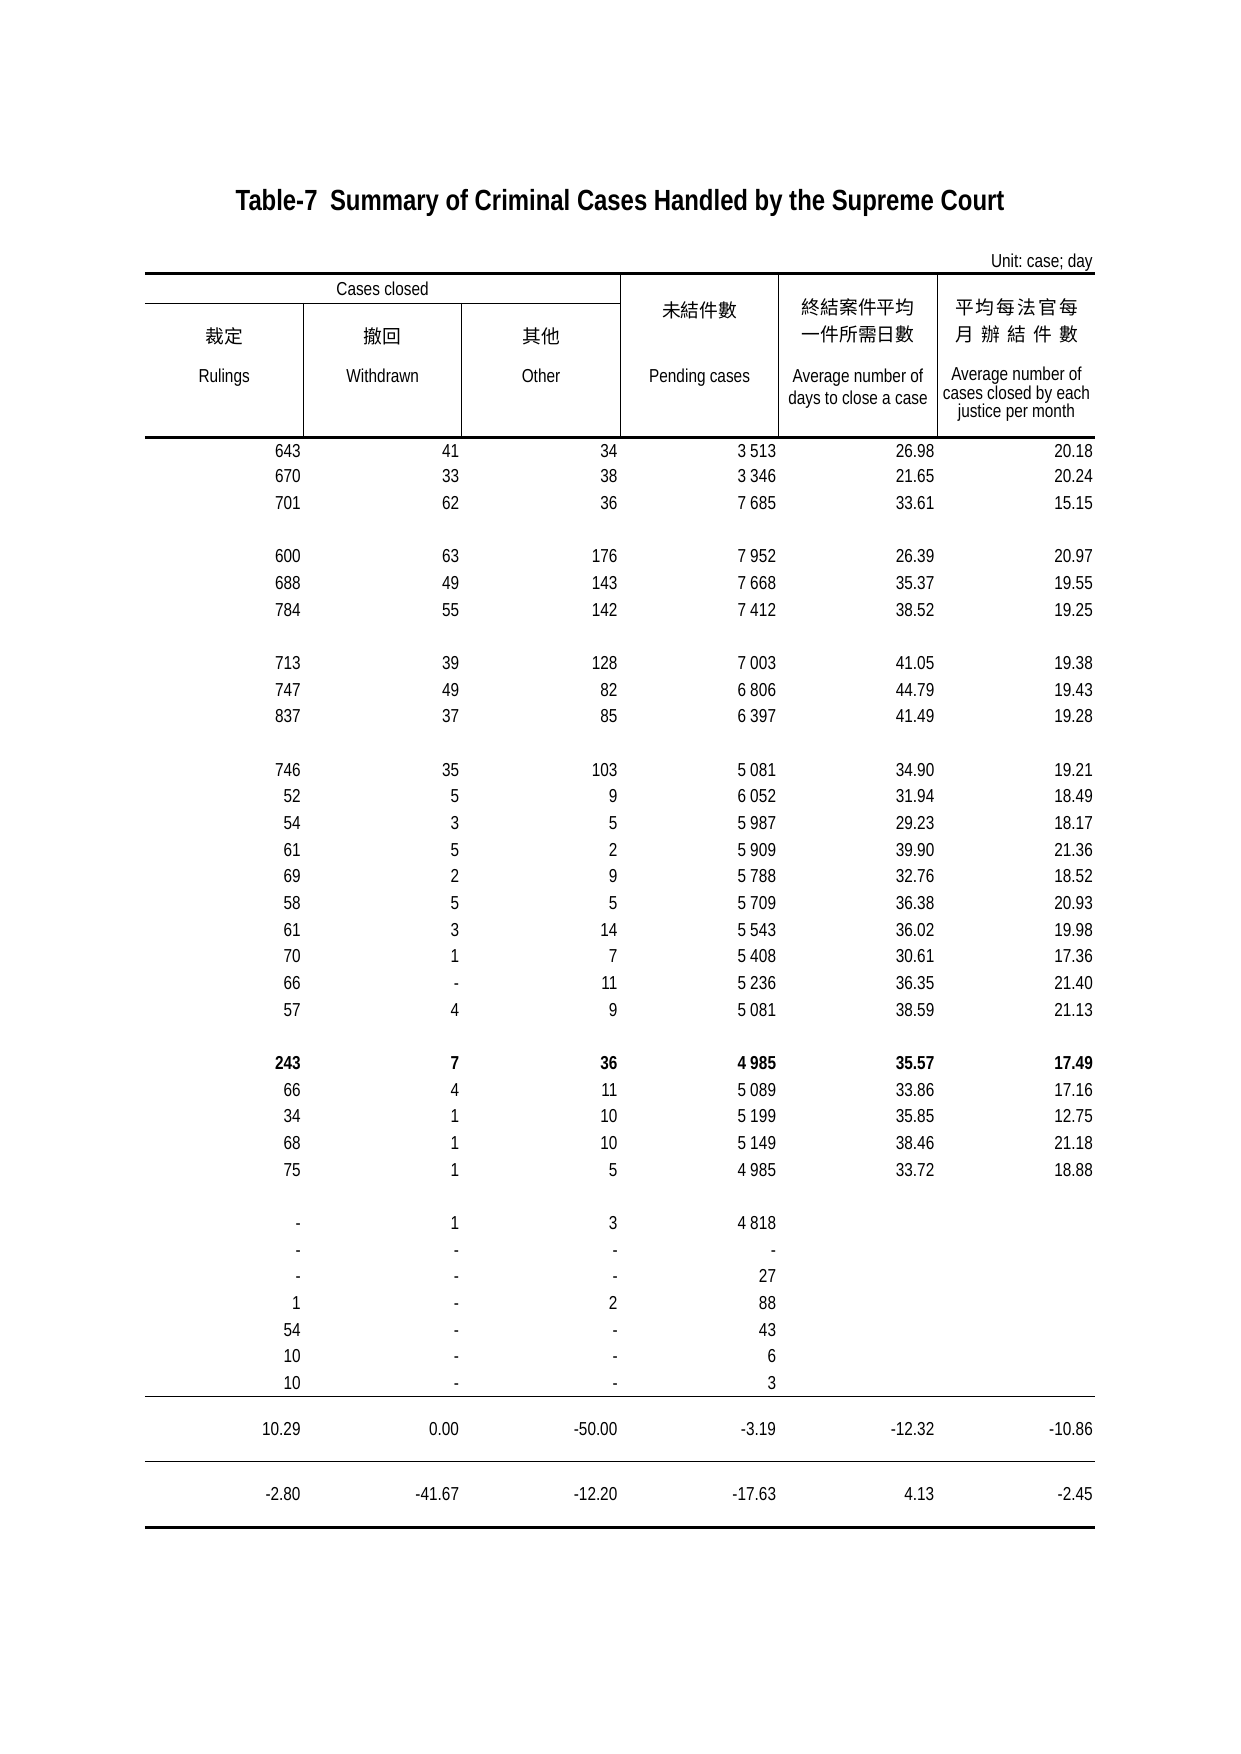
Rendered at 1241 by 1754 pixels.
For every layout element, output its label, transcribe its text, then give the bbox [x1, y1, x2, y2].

table_cell [937, 1210, 1095, 1236]
table_cell 7 [462, 943, 620, 969]
table_cell 3 [303, 916, 462, 943]
table_cell [937, 1290, 1095, 1316]
table_cell 143 [462, 570, 620, 596]
table_cell 5 081 [620, 996, 778, 1023]
table_cell 701 [145, 490, 303, 516]
table_cell 52 [145, 783, 303, 809]
table_cell [620, 516, 778, 543]
table_cell 5 236 [620, 970, 778, 996]
table_cell 5 909 [620, 836, 778, 863]
table_cell 4 818 [620, 1210, 778, 1236]
table_cell 4 [303, 1076, 462, 1103]
table_cell [937, 730, 1095, 756]
table_cell 128 [462, 650, 620, 676]
table_cell 33.86 [779, 1076, 937, 1103]
table_cell 4 [303, 996, 462, 1023]
table_cell 7 952 [620, 543, 778, 569]
table_cell 2 [462, 836, 620, 863]
table_cell 17.16 [937, 1076, 1095, 1103]
table_cell 88 [620, 1290, 778, 1316]
table_cell 32.76 [779, 863, 937, 889]
table_cell 103 [462, 756, 620, 783]
table_cell 1 [303, 943, 462, 969]
table_cell 66 [145, 970, 303, 996]
table_cell 643 [145, 439, 303, 463]
table_cell [620, 730, 778, 756]
table_cell 66 [145, 1076, 303, 1103]
table_cell 85 [462, 703, 620, 729]
table_cell 9 [462, 863, 620, 889]
table_cell 10 [145, 1370, 303, 1396]
table_cell 10 [462, 1103, 620, 1129]
table_cell - [303, 1290, 462, 1316]
table_header 未結件數 [621, 275, 778, 365]
table_cell [145, 1023, 303, 1049]
table_cell 39 [303, 650, 462, 676]
table_cell 36.02 [779, 916, 937, 943]
table_cell 撤回 [304, 304, 461, 365]
table_header 平均每法官每月辦結件數 [938, 275, 1095, 365]
table_cell 20.24 [937, 463, 1095, 489]
table_cell [303, 623, 462, 649]
table_cell 1 [145, 1290, 303, 1316]
table_cell [462, 1183, 620, 1209]
table_cell 63 [303, 543, 462, 569]
table_cell 20.97 [937, 543, 1095, 569]
table_cell Average number of days to close a case [779, 365, 937, 436]
table_cell 19.38 [937, 650, 1095, 676]
table_cell 784 [145, 596, 303, 623]
table_cell 10 [145, 1343, 303, 1369]
table_cell - [462, 1343, 620, 1369]
table_cell 3 513 [620, 439, 778, 463]
table_cell 1 [303, 1103, 462, 1129]
table_cell 5 [462, 810, 620, 836]
table_cell [145, 516, 303, 543]
table_cell 18.49 [937, 783, 1095, 809]
table_cell 688 [145, 570, 303, 596]
table_cell 19.98 [937, 916, 1095, 943]
table_cell 9 [462, 996, 620, 1023]
table_cell - [303, 1263, 462, 1289]
table_cell 7 412 [620, 596, 778, 623]
table_cell -3.19 [620, 1397, 778, 1461]
table_cell 21.13 [937, 996, 1095, 1023]
table_cell - [303, 1316, 462, 1343]
table_cell - [303, 1370, 462, 1396]
table_cell - [620, 1236, 778, 1263]
table_cell 4.13 [779, 1462, 937, 1526]
table_cell 5 089 [620, 1076, 778, 1103]
table_cell 670 [145, 463, 303, 489]
table_cell [779, 1210, 937, 1236]
table_cell [779, 730, 937, 756]
table_cell 21.40 [937, 970, 1095, 996]
table_cell 36.38 [779, 890, 937, 916]
table_cell [779, 623, 937, 649]
table_cell 14 [462, 916, 620, 943]
table_cell [937, 1183, 1095, 1209]
table_cell 19.21 [937, 756, 1095, 783]
table_cell [779, 1370, 937, 1396]
table_cell 38.59 [779, 996, 937, 1023]
table_cell - [462, 1316, 620, 1343]
table_cell 5 [303, 890, 462, 916]
table_cell - [462, 1263, 620, 1289]
table_cell [779, 1316, 937, 1343]
table_cell 17.49 [937, 1050, 1095, 1076]
table_cell 5 149 [620, 1130, 778, 1156]
table_cell - [303, 970, 462, 996]
table_cell -17.63 [620, 1462, 778, 1526]
table_cell 43 [620, 1316, 778, 1343]
table_cell 5 [462, 890, 620, 916]
table_cell - [462, 1370, 620, 1396]
table_cell [937, 623, 1095, 649]
table_cell [937, 1370, 1095, 1396]
table_cell 837 [145, 703, 303, 729]
table_cell 5 [303, 836, 462, 863]
table_cell Other [462, 365, 620, 436]
table_cell [145, 623, 303, 649]
table_cell - [303, 1236, 462, 1263]
table_cell 2 [303, 863, 462, 889]
table_cell 75 [145, 1156, 303, 1183]
table_cell 20.93 [937, 890, 1095, 916]
table_cell 33.72 [779, 1156, 937, 1183]
table_cell 1 [303, 1156, 462, 1183]
table_cell [779, 1263, 937, 1289]
table_cell 5 788 [620, 863, 778, 889]
table_cell 15.15 [937, 490, 1095, 516]
table_cell - [303, 1343, 462, 1369]
table_cell [462, 516, 620, 543]
table_cell 38.52 [779, 596, 937, 623]
table_header Cases closed [145, 275, 620, 303]
table_cell 3 [620, 1370, 778, 1396]
table_cell 747 [145, 676, 303, 703]
table_cell 36 [462, 490, 620, 516]
table_cell [462, 623, 620, 649]
table_cell 54 [145, 1316, 303, 1343]
table_cell 5 987 [620, 810, 778, 836]
table_cell 5 408 [620, 943, 778, 969]
table_cell [937, 1343, 1095, 1369]
table_cell -12.20 [462, 1462, 620, 1526]
table_cell -2.80 [145, 1462, 303, 1526]
table_cell 57 [145, 996, 303, 1023]
table_cell 6 806 [620, 676, 778, 703]
table_cell 27 [620, 1263, 778, 1289]
table_cell 1 [303, 1130, 462, 1156]
table_cell 243 [145, 1050, 303, 1076]
text Unit: case; day [148, 250, 1092, 272]
table_cell 3 [462, 1210, 620, 1236]
table_cell 20.18 [937, 439, 1095, 463]
table_cell [303, 730, 462, 756]
table_cell 746 [145, 756, 303, 783]
table_cell [779, 1343, 937, 1369]
table_cell 21.36 [937, 836, 1095, 863]
table_cell Pending cases [621, 365, 778, 436]
table_cell 5 081 [620, 756, 778, 783]
table_cell 70 [145, 943, 303, 969]
table_cell 55 [303, 596, 462, 623]
table_cell 11 [462, 970, 620, 996]
table_cell 7 668 [620, 570, 778, 596]
table_cell 61 [145, 916, 303, 943]
table_cell [937, 1316, 1095, 1343]
table_cell 26.39 [779, 543, 937, 569]
table_cell 7 003 [620, 650, 778, 676]
table_header 終結案件平均一件所需日數 [779, 275, 937, 365]
table_cell [462, 1023, 620, 1049]
table_cell 35 [303, 756, 462, 783]
table_cell 5 [303, 783, 462, 809]
table_cell 5 543 [620, 916, 778, 943]
table_cell 17.36 [937, 943, 1095, 969]
table_cell 35.85 [779, 1103, 937, 1129]
table_cell 10 [462, 1130, 620, 1156]
table_cell 19.25 [937, 596, 1095, 623]
table_cell 29.23 [779, 810, 937, 836]
table_cell -41.67 [303, 1462, 462, 1526]
table_cell [937, 1023, 1095, 1049]
table_cell 38.46 [779, 1130, 937, 1156]
table_cell 34 [145, 1103, 303, 1129]
table_cell 713 [145, 650, 303, 676]
table_cell [779, 1023, 937, 1049]
table_cell 44.79 [779, 676, 937, 703]
table_cell [145, 1183, 303, 1209]
table_cell 69 [145, 863, 303, 889]
table_cell 33 [303, 463, 462, 489]
table_cell 34 [462, 439, 620, 463]
table_cell 142 [462, 596, 620, 623]
table_cell -50.00 [462, 1397, 620, 1461]
table_cell [779, 1183, 937, 1209]
text Table-7 Summary of Criminal Cases Handled by the Supreme Court [154, 183, 1087, 217]
table_cell 61 [145, 836, 303, 863]
table_cell -12.32 [779, 1397, 937, 1461]
table_cell - [462, 1236, 620, 1263]
table_cell 62 [303, 490, 462, 516]
table_cell 36 [462, 1050, 620, 1076]
table_cell 5 199 [620, 1103, 778, 1129]
table_cell 37 [303, 703, 462, 729]
table_cell 18.17 [937, 810, 1095, 836]
table_cell [937, 1236, 1095, 1263]
table_cell [303, 1183, 462, 1209]
table_cell 35.37 [779, 570, 937, 596]
table_cell [620, 1183, 778, 1209]
table_cell 34.90 [779, 756, 937, 783]
table_cell [620, 1023, 778, 1049]
table_cell 0.00 [303, 1397, 462, 1461]
table_cell - [145, 1210, 303, 1236]
table_cell 30.61 [779, 943, 937, 969]
table_cell 4 985 [620, 1050, 778, 1076]
table_cell 49 [303, 676, 462, 703]
table_cell [937, 1263, 1095, 1289]
table_cell - [145, 1263, 303, 1289]
table_cell 600 [145, 543, 303, 569]
table_cell 176 [462, 543, 620, 569]
table_cell 5 [462, 1156, 620, 1183]
table_cell 35.57 [779, 1050, 937, 1076]
table_cell -2.45 [937, 1462, 1095, 1526]
table_cell 其他 [462, 304, 620, 365]
table_cell 18.88 [937, 1156, 1095, 1183]
table_cell 7 685 [620, 490, 778, 516]
table_cell [779, 1290, 937, 1316]
table_cell 9 [462, 783, 620, 809]
table_cell 41.49 [779, 703, 937, 729]
table_cell 19.28 [937, 703, 1095, 729]
table_cell 39.90 [779, 836, 937, 863]
table_cell [303, 516, 462, 543]
table_cell [937, 516, 1095, 543]
table_cell 12.75 [937, 1103, 1095, 1129]
table_cell 6 052 [620, 783, 778, 809]
table_cell 裁定 [145, 304, 303, 365]
table_cell Average number of cases closed by each justice per month [938, 365, 1095, 436]
table_cell 6 [620, 1343, 778, 1369]
table_cell Withdrawn [304, 365, 461, 436]
table_cell 5 709 [620, 890, 778, 916]
table_cell 21.65 [779, 463, 937, 489]
table_cell [303, 1023, 462, 1049]
table_cell [779, 1236, 937, 1263]
table_cell 18.52 [937, 863, 1095, 889]
table_cell 49 [303, 570, 462, 596]
table_cell [462, 730, 620, 756]
table_cell 19.43 [937, 676, 1095, 703]
table_cell 19.55 [937, 570, 1095, 596]
table_cell 68 [145, 1130, 303, 1156]
table_cell 41 [303, 439, 462, 463]
table_cell [145, 730, 303, 756]
table_cell 3 [303, 810, 462, 836]
table_cell 7 [303, 1050, 462, 1076]
table_cell 31.94 [779, 783, 937, 809]
table_cell 58 [145, 890, 303, 916]
table_cell 4 985 [620, 1156, 778, 1183]
table_cell [620, 623, 778, 649]
table_cell - [145, 1236, 303, 1263]
table_cell 11 [462, 1076, 620, 1103]
table_cell Rulings [145, 365, 303, 436]
table_cell [779, 516, 937, 543]
table_cell 41.05 [779, 650, 937, 676]
table_cell 3 346 [620, 463, 778, 489]
table_cell 33.61 [779, 490, 937, 516]
table_cell 2 [462, 1290, 620, 1316]
table_cell 10.29 [145, 1397, 303, 1461]
table_cell 21.18 [937, 1130, 1095, 1156]
table_cell 38 [462, 463, 620, 489]
table_cell 36.35 [779, 970, 937, 996]
table_cell 54 [145, 810, 303, 836]
table_cell 82 [462, 676, 620, 703]
table_cell 6 397 [620, 703, 778, 729]
table_cell -10.86 [937, 1397, 1095, 1461]
table_cell 1 [303, 1210, 462, 1236]
table_cell 26.98 [779, 439, 937, 463]
